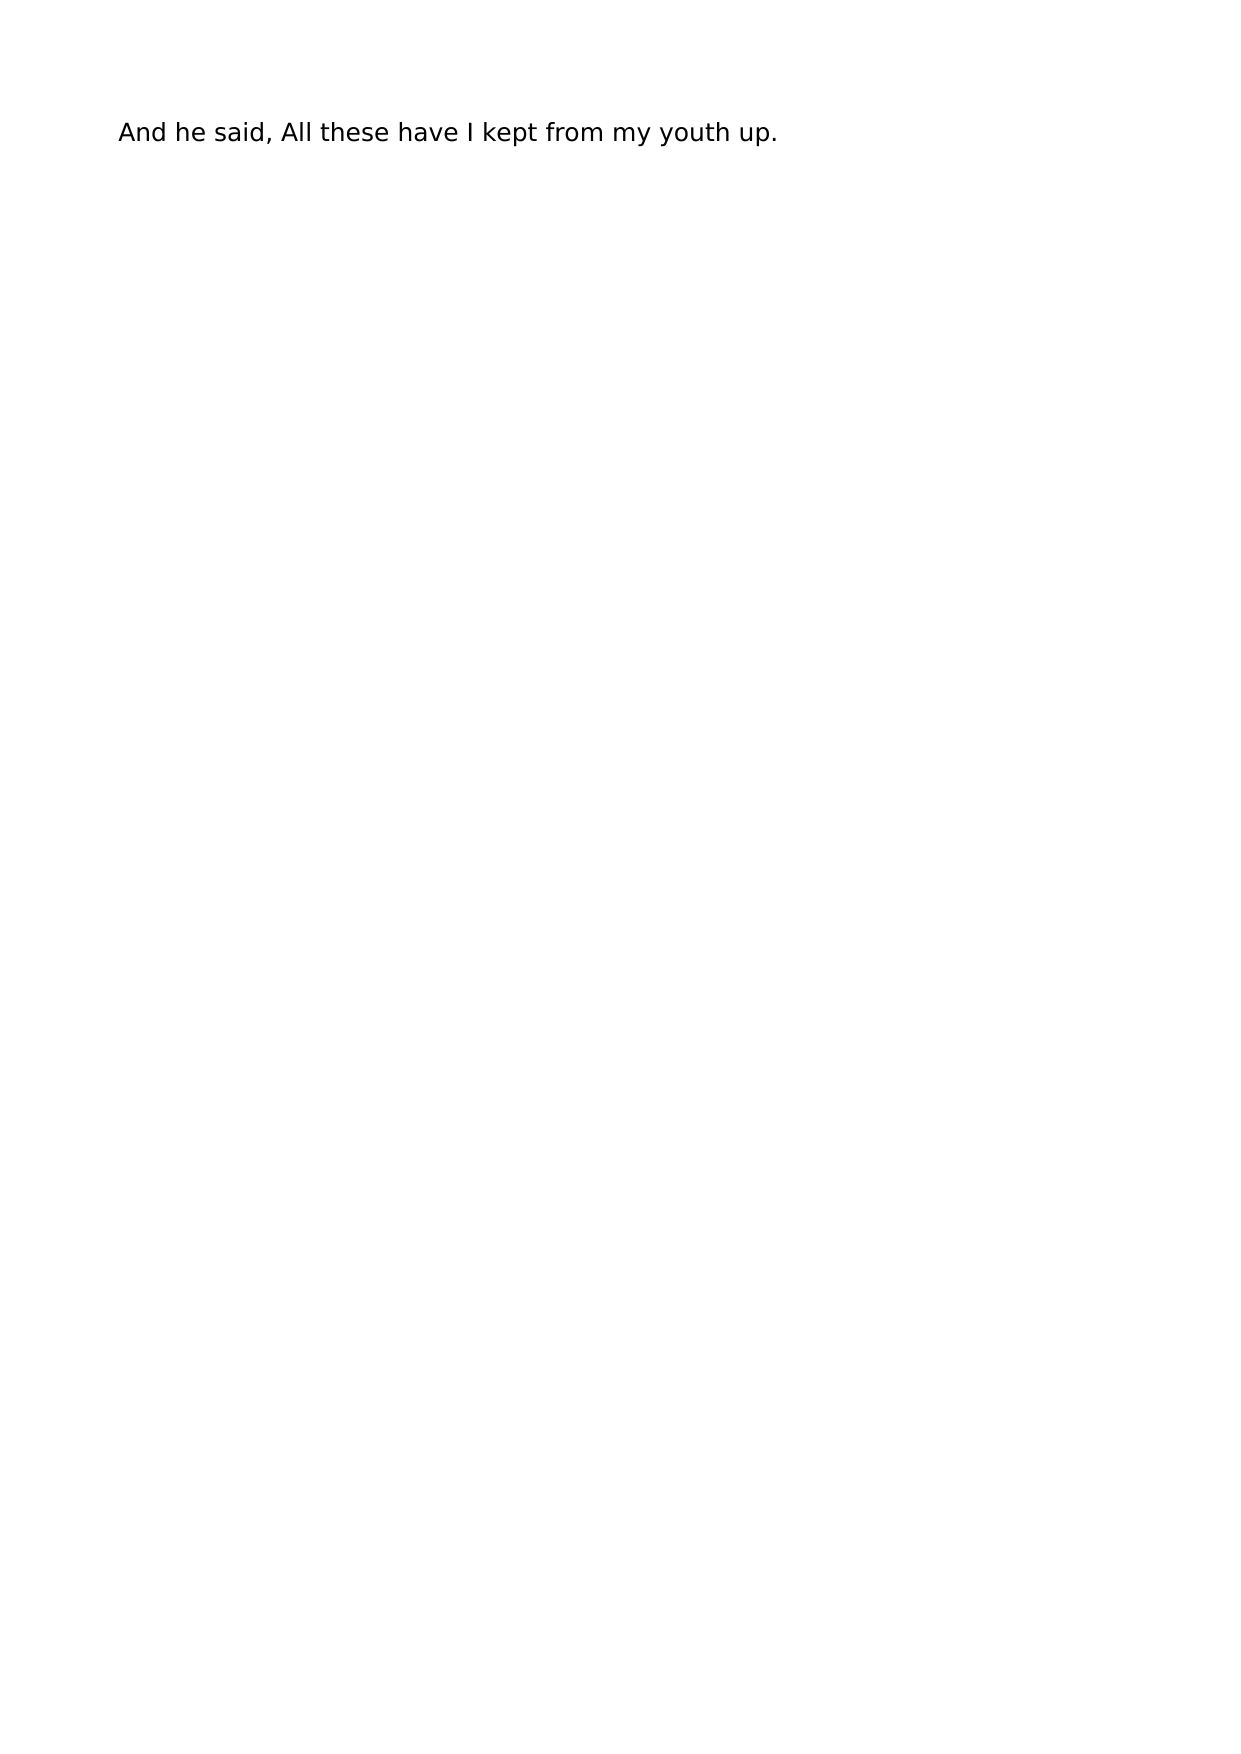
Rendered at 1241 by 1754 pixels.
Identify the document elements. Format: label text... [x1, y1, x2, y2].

text And he said, All these have I kept from my youth up. [118, 118, 1122, 147]
